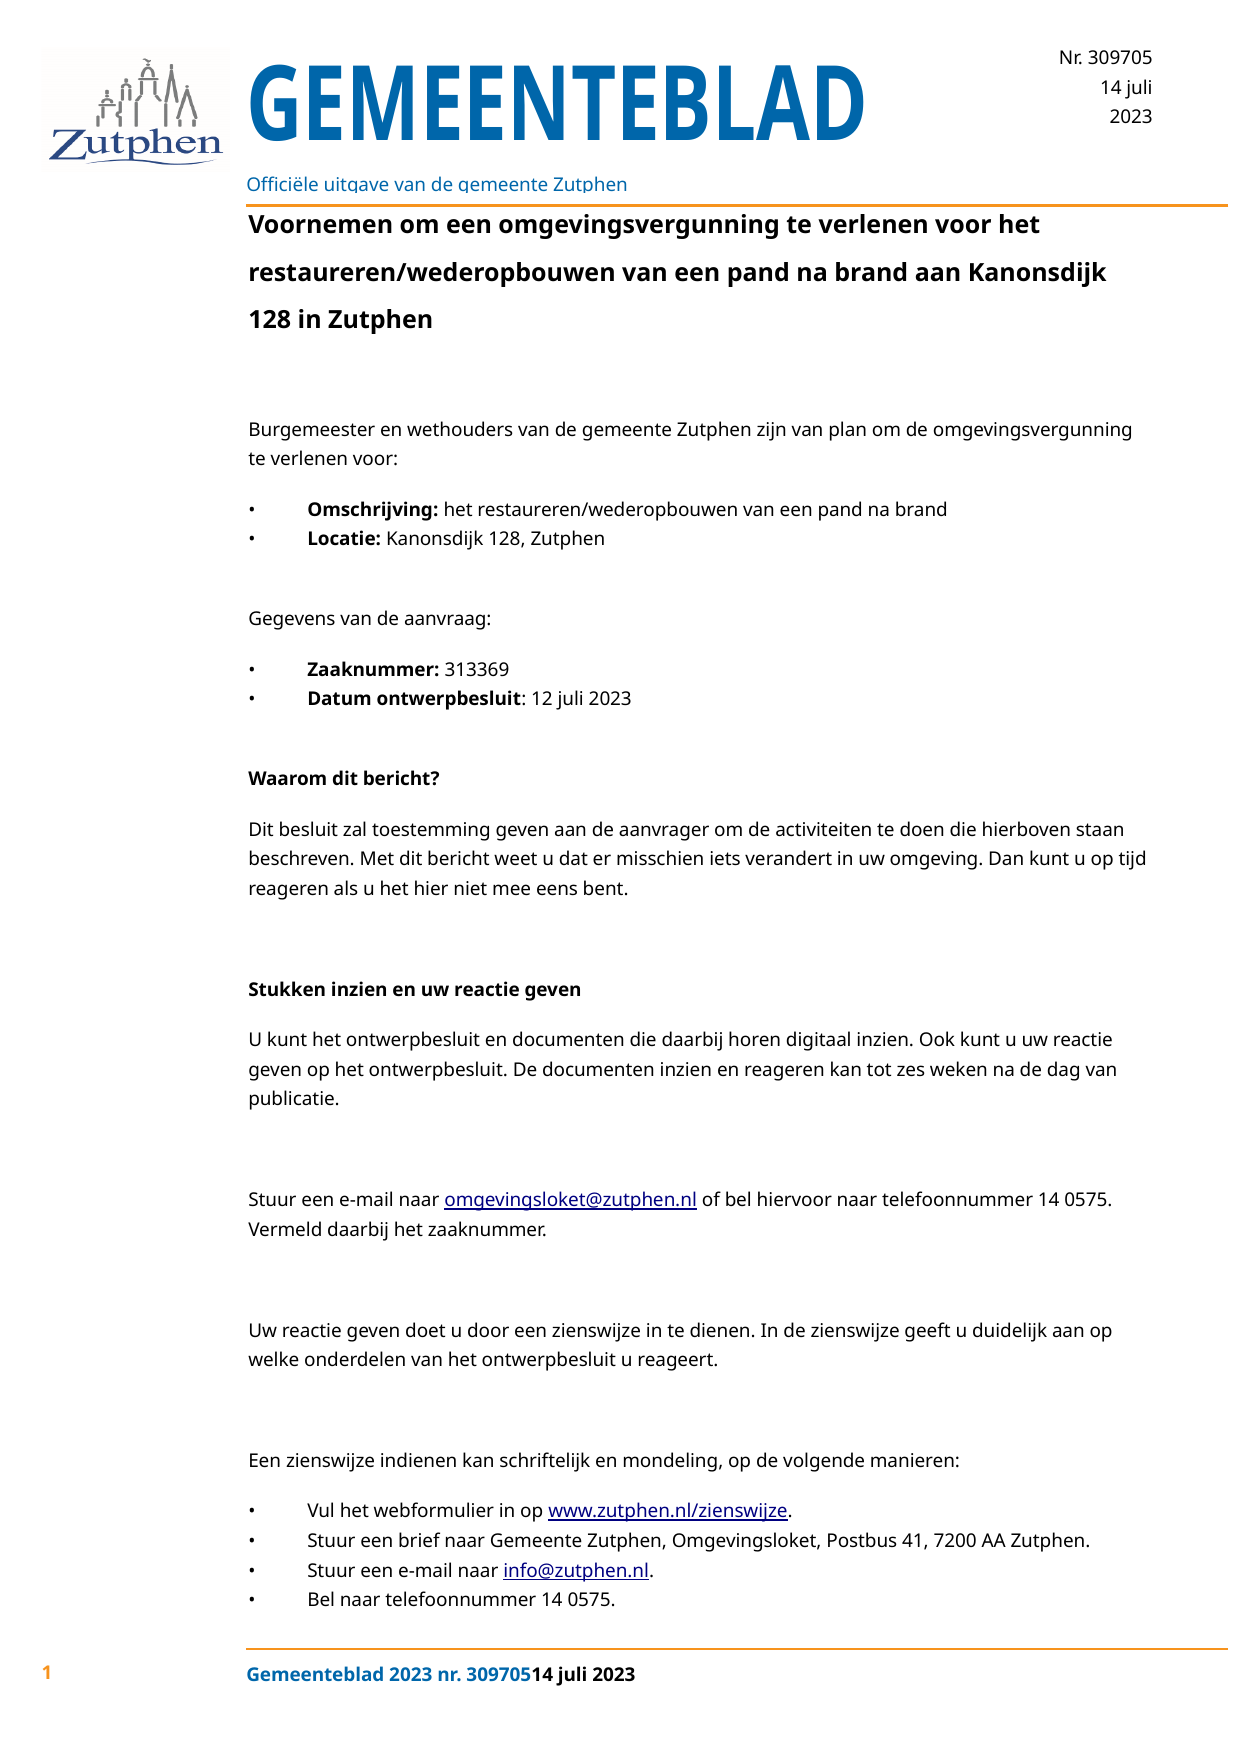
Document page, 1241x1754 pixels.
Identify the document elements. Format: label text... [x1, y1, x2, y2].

text Waarom dit bericht? [248, 766, 1152, 791]
text Dit besluit zal toestemming geven aan de aanvrager om de activiteiten te doen die hierboven staan beschreven. Met dit bericht weet u dat er misschien iets verandert in uw omgeving. Dan kunt u op tijd reageren als u het hier niet mee eens bent. [248, 816, 1152, 901]
text Voornemen om een omgevingsvergunning te verlenen voor het restaureren/wederopbouwen van een pand na brand aan Kanonsdijk 128 in Zutphen [248, 207, 1152, 336]
text Stukken inzien en uw reactie geven [248, 976, 1152, 1002]
list Bel naar telefoonnummer 14 0575. [248, 1586, 1152, 1612]
list Zaaknummer: 313369 [248, 656, 1152, 682]
list Vul het webformulier in op www.zutphen.nl/zienswijze. [248, 1498, 1152, 1523]
list Locatie: Kanonsdijk 128, Zutphen [248, 526, 1152, 551]
text Gegevens van de aanvraag: [248, 606, 1152, 631]
list Stuur een brief naar Gemeente Zutphen, Omgevingsloket, Postbus 41, 7200 AA Zutphen. [248, 1527, 1152, 1553]
text U kunt het ontwerpbesluit en documenten die daarbij horen digitaal inzien. Ook kunt u uw reactie geven op het ontwerpbesluit. De documenten inzien en reageren kan tot zes weken na de dag van publicatie. [248, 1026, 1152, 1111]
text Stuur een e-mail naar omgevingsloket@zutphen.nl of bel hiervoor naar telefoonnummer 14 0575. Vermeld daarbij het zaaknummer. [248, 1186, 1152, 1242]
list Datum ontwerpbesluit: 12 juli 2023 [248, 686, 1152, 711]
picture [41, 47, 231, 172]
list Stuur een e-mail naar info@zutphen.nl. [248, 1557, 1152, 1582]
list Omschrijving: het restaureren/wederopbouwen van een pand na brand [248, 496, 1152, 522]
text Een zienswijze indienen kan schriftelijk en mondeling, op de volgende manieren: [248, 1447, 1152, 1473]
text Burgemeester en wethouders van de gemeente Zutphen zijn van plan om de omgevingsvergunning te verlenen voor: [248, 416, 1152, 471]
text Uw reactie geven doet u door een zienswijze in te dienen. In de zienswijze geeft u duidelijk aan op welke onderdelen van het ontwerpbesluit u reageert. [248, 1317, 1152, 1372]
